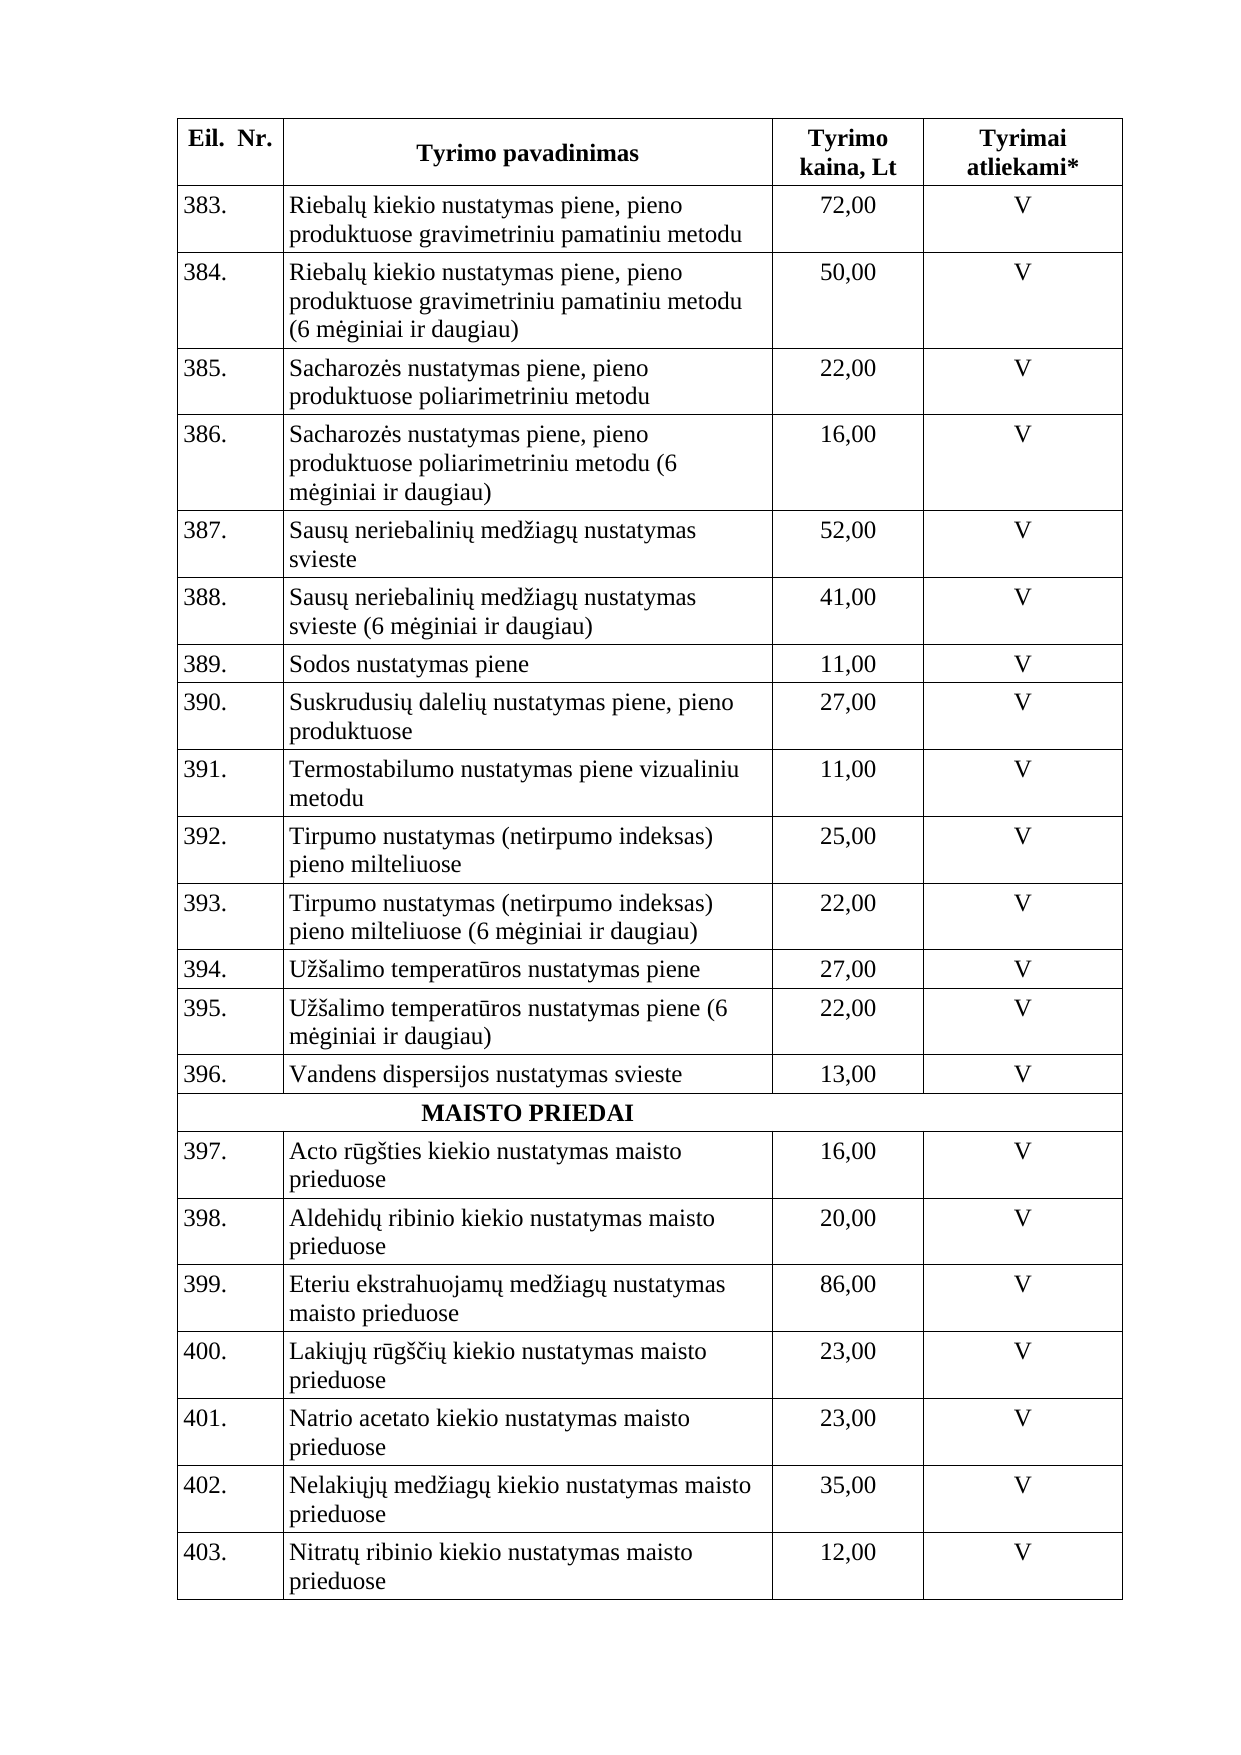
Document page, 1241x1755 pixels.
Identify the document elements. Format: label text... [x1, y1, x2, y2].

table_cell Tirpumo nustatymas (netirpumo indeksas) pieno milteliuose [284, 817, 772, 882]
table_cell 389. [178, 645, 283, 682]
table_cell 22,00 [773, 349, 923, 414]
table_cell 16,00 [773, 415, 923, 510]
table_cell V [924, 415, 1122, 510]
table_cell 13,00 [773, 1055, 923, 1092]
table_cell Sausų neriebalinių medžiagų nustatymas svieste (6 mėginiai ir daugiau) [284, 578, 772, 644]
table_cell 20,00 [773, 1199, 923, 1264]
table_cell V [924, 989, 1122, 1054]
table_cell 387. [178, 511, 283, 577]
table_cell 27,00 [773, 683, 923, 749]
table_cell V [924, 750, 1122, 816]
table_cell V [924, 884, 1122, 949]
table_cell V [924, 349, 1122, 414]
table_cell V [924, 1332, 1122, 1398]
table_cell V [924, 578, 1122, 644]
table_cell V [924, 1265, 1122, 1331]
table_cell Sacharozės nustatymas piene, pieno produktuose poliarimetriniu metodu (6 mėginiai ir daugiau) [284, 415, 772, 510]
table_cell V [924, 1533, 1122, 1599]
table_cell Užšalimo temperatūros nustatymas piene [284, 950, 772, 987]
table_cell 11,00 [773, 750, 923, 816]
table_cell 391. [178, 750, 283, 816]
table_cell [772, 1094, 923, 1131]
table_cell Sacharozės nustatymas piene, pieno produktuose poliarimetriniu metodu [284, 349, 772, 414]
table_cell [178, 1094, 283, 1131]
table_cell V [924, 950, 1122, 987]
table_cell 385. [178, 349, 283, 414]
table_cell 383. [178, 186, 283, 252]
table_cell 390. [178, 683, 283, 749]
table_cell Lakiųjų rūgščių kiekio nustatymas maisto prieduose [284, 1332, 772, 1398]
table_cell V [924, 1199, 1122, 1264]
table_cell 388. [178, 578, 283, 644]
table_cell Maisto priedai [283, 1094, 772, 1131]
table_cell 72,00 [773, 186, 923, 252]
table_cell 12,00 [773, 1533, 923, 1599]
table_cell 25,00 [773, 817, 923, 882]
table_cell Vandens dispersijos nustatymas svieste [284, 1055, 772, 1092]
table_cell 398. [178, 1199, 283, 1264]
table_cell V [924, 1055, 1122, 1092]
table_cell 35,00 [773, 1466, 923, 1532]
table_cell Riebalų kiekio nustatymas piene, pieno produktuose gravimetriniu pamatiniu metodu [284, 186, 772, 252]
table_header Tyrimo pavadinimas [284, 119, 772, 185]
table_cell Nitratų ribinio kiekio nustatymas maisto prieduose [284, 1533, 772, 1599]
table_cell V [924, 1466, 1122, 1532]
table_cell Sodos nustatymas piene [284, 645, 772, 682]
table_cell 397. [178, 1132, 283, 1197]
table_cell Eteriu ekstrahuojamų medžiagų nustatymas maisto prieduose [284, 1265, 772, 1331]
table_cell 393. [178, 884, 283, 949]
table_cell 50,00 [773, 253, 923, 347]
table_cell 23,00 [773, 1399, 923, 1465]
table_cell V [924, 1399, 1122, 1465]
table_cell 394. [178, 950, 283, 987]
table_cell 395. [178, 989, 283, 1054]
table_cell Riebalų kiekio nustatymas piene, pieno produktuose gravimetriniu pamatiniu metodu (6 mėginiai ir daugiau) [284, 253, 772, 347]
table_cell 23,00 [773, 1332, 923, 1398]
table_cell 400. [178, 1332, 283, 1398]
table_cell 11,00 [773, 645, 923, 682]
table_cell 384. [178, 253, 283, 347]
table_cell V [924, 645, 1122, 682]
table_header Tyrimo kaina, Lt [773, 119, 923, 185]
table_cell Termostabilumo nustatymas piene vizualiniu metodu [284, 750, 772, 816]
table_cell Acto rūgšties kiekio nustatymas maisto prieduose [284, 1132, 772, 1197]
table_cell 386. [178, 415, 283, 510]
table_cell Užšalimo temperatūros nustatymas piene (6 mėginiai ir daugiau) [284, 989, 772, 1054]
table_cell Sausų neriebalinių medžiagų nustatymas svieste [284, 511, 772, 577]
table_cell 403. [178, 1533, 283, 1599]
table_cell Natrio acetato kiekio nustatymas maisto prieduose [284, 1399, 772, 1465]
table_cell Aldehidų ribinio kiekio nustatymas maisto prieduose [284, 1199, 772, 1264]
table_cell 392. [178, 817, 283, 882]
table_cell 27,00 [773, 950, 923, 987]
table_cell 402. [178, 1466, 283, 1532]
table_cell V [924, 253, 1122, 347]
table_cell 86,00 [773, 1265, 923, 1331]
table_cell 52,00 [773, 511, 923, 577]
table_cell [924, 1094, 1122, 1131]
table_cell 22,00 [773, 989, 923, 1054]
table_cell V [924, 683, 1122, 749]
table_header Tyrimai atliekami* [924, 119, 1122, 185]
table_cell 22,00 [773, 884, 923, 949]
table_cell 41,00 [773, 578, 923, 644]
table_cell 401. [178, 1399, 283, 1465]
table_cell Tirpumo nustatymas (netirpumo indeksas) pieno milteliuose (6 mėginiai ir daugiau) [284, 884, 772, 949]
table_cell 16,00 [773, 1132, 923, 1197]
table_cell V [924, 817, 1122, 882]
table_cell Nelakiųjų medžiagų kiekio nustatymas maisto prieduose [284, 1466, 772, 1532]
table_cell V [924, 186, 1122, 252]
table_cell 399. [178, 1265, 283, 1331]
table_cell V [924, 1132, 1122, 1197]
table_header Eil. Nr. [178, 119, 283, 185]
table_cell V [924, 511, 1122, 577]
table_cell 396. [178, 1055, 283, 1092]
table_cell Suskrudusių dalelių nustatymas piene, pieno produktuose [284, 683, 772, 749]
